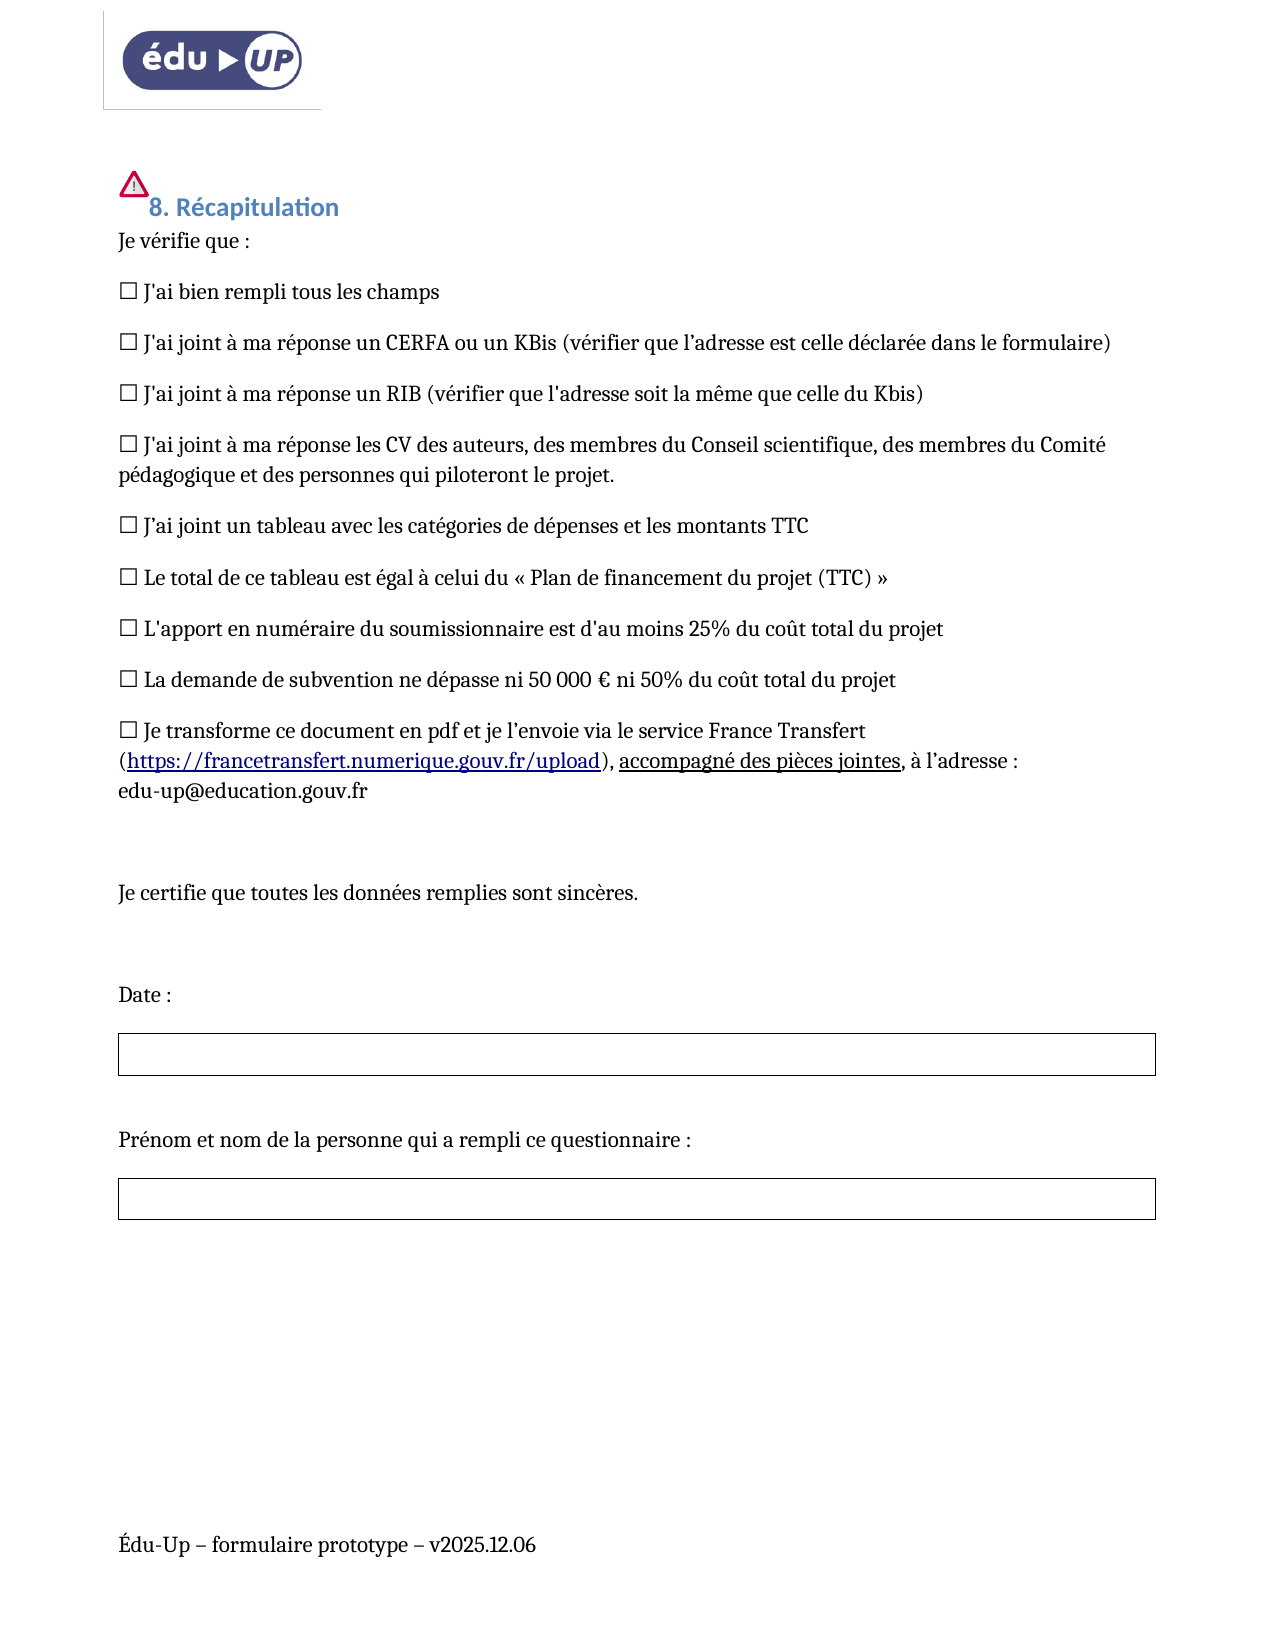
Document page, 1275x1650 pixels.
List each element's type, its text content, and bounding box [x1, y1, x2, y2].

text ☐ Le total de ce tableau est égal à celui du « Plan de financement du projet (TTC) » [118, 564, 1157, 591]
text ☐ L'apport en numéraire du soumissionnaire est d'au moins 25% du coût total du projet [118, 615, 1157, 642]
text ☐ J'ai joint à ma réponse les CV des auteurs, des membres du Conseil scientifique, des membres du Comité pédagogique et des personnes qui piloteront le projet. [118, 432, 1157, 489]
text Date : [118, 982, 1157, 1008]
text Je vérifie que : [118, 228, 1157, 254]
text ☐ J'ai joint à ma réponse un RIB (vérifier que l'adresse soit la même que celle du Kbis) [118, 381, 1157, 407]
text ☐ Je transforme ce document en pdf et je l’envoie via le service France Transfert (https://francetransfert.numerique.gouv.fr/upload), accompagné des pièces jointes, à l’adresse : edu-up@education.gouv.fr [118, 717, 1157, 804]
table_header [119, 1034, 1155, 1074]
text ☐ J’ai joint un tableau avec les catégories de dépenses et les montants TTC [118, 513, 1157, 540]
table_header [119, 1179, 1155, 1219]
text ☐ La demande de subvention ne dépasse ni 50 000 € ni 50% du coût total du projet [118, 666, 1157, 693]
subtitle 8. Récapitulation [118, 190, 1157, 223]
text Prénom et nom de la personne qui a rempli ce questionnaire : [118, 1127, 1157, 1153]
text ☐ J'ai joint à ma réponse un CERFA ou un KBis (vérifier que l’adresse est celle déclarée dans le formulaire) [118, 330, 1157, 356]
text ☐ J'ai bien rempli tous les champs [118, 279, 1157, 305]
text Je certifie que toutes les données remplies sont sincères. [118, 880, 1157, 906]
